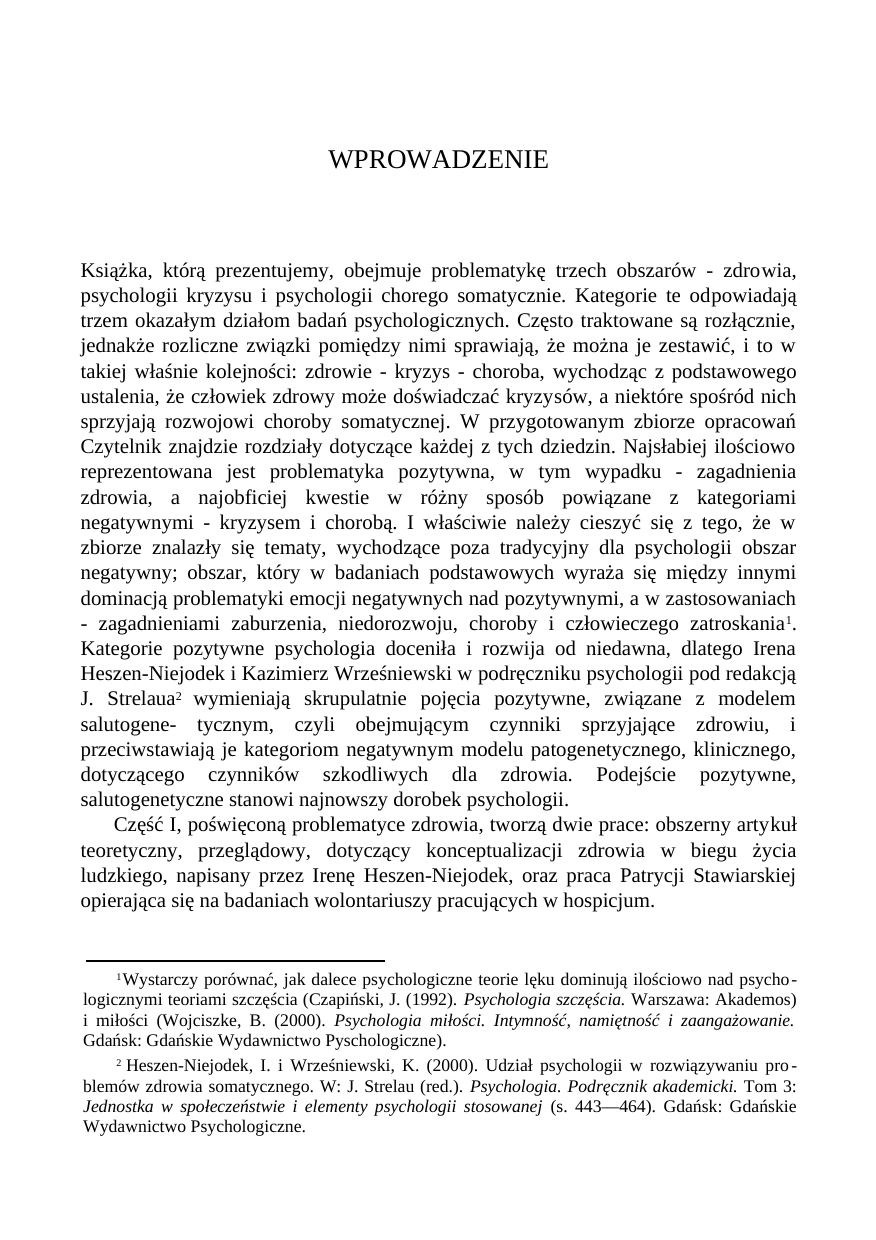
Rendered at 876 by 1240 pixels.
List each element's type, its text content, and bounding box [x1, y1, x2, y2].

text Książka, którą prezentujemy, obejmuje problematykę trzech obszarów - zdro­wia, psychologii kryzysu i psychologii chorego somatycznie. Kategorie te od­powiadają trzem okazałym działom badań psychologicznych. Często traktowane są rozłącznie, jednakże rozliczne związki pomiędzy nimi sprawiają, że można je zestawić, i to w takiej właśnie kolejności: zdrowie - kryzys - choroba, wycho­dząc z podstawowego ustalenia, że człowiek zdrowy może doświadczać kryzy­sów, a niektóre spośród nich sprzyjają rozwojowi choroby somatycznej. W przygotowanym zbiorze opracowań Czytelnik znajdzie rozdziały dotyczące każdej z tych dziedzin. Najsłabiej ilościowo reprezentowana jest problematyka pozytywna, w tym wypadku - zagadnienia zdrowia, a najobficiej kwestie w różny sposób powiązane z kategoriami negatywnymi - kryzysem i chorobą. I właściwie należy cieszyć się z tego, że w zbiorze znalazły się tematy, wycho­dzące poza tradycyjny dla psychologii obszar negatywny; obszar, który w bada­niach podstawowych wyraża się między innymi dominacją problematyki emocji negatywnych nad pozytywnymi, a w zastosowaniach - zagadnieniami zaburze­nia, niedorozwoju, choroby i człowieczego zatroskania1. Kategorie pozytywne psychologia doceniła i rozwija od niedawna, dlatego Irena Heszen-Niejodek i Kazimierz Wrześniewski w podręczniku psychologii pod redakcją J. Strelaua2 wymieniają skrupulatnie pojęcia pozytywne, związane z modelem salutogene- tycznym, czyli obejmującym czynniki sprzyjające zdrowiu, i przeciwstawiają je kategoriom negatywnym modelu patogenetycznego, klinicznego, dotyczącego czynników szkodliwych dla zdrowia. Podejście pozytywne, salutogenetyczne stanowi najnowszy dorobek psychologii. [80, 258, 797, 811]
subtitle WPROWADZENIE [80, 143, 797, 174]
text Część I, poświęconą problematyce zdrowia, tworzą dwie prace: obszerny arty­kuł teoretyczny, przeglądowy, dotyczący konceptualizacji zdrowia w biegu życia ludzkiego, napisany przez Irenę Heszen-Niejodek, oraz praca Patrycji Stawiarskiej opierająca się na badaniach wolontariuszy pracujących w hospicjum. [80, 812, 797, 912]
text 2 Heszen-Niejodek, I. i Wrześniewski, K. (2000). Udział psychologii w rozwiązywaniu pro­blemów zdrowia somatycznego. W: J. Strelau (red.). Psychologia. Podręcznik akademicki. Tom 3: Jednostka w społeczeństwie i elementy psychologii stosowanej (s. 443—464). Gdańsk: Gdańskie Wydawnictwo Psychologiczne. [83, 1055, 797, 1137]
text 1 Wystarczy porównać, jak dalece psychologiczne teorie lęku dominują ilościowo nad psycho­logicznymi teoriami szczęścia (Czapiński, J. (1992). Psychologia szczęścia. Warszawa: Akademos) i miłości (Wojciszke, B. (2000). Psychologia miłości. Intymność, namiętność i zaangażowanie. Gdańsk: Gdańskie Wydawnictwo Pyschologiczne). [83, 969, 797, 1050]
